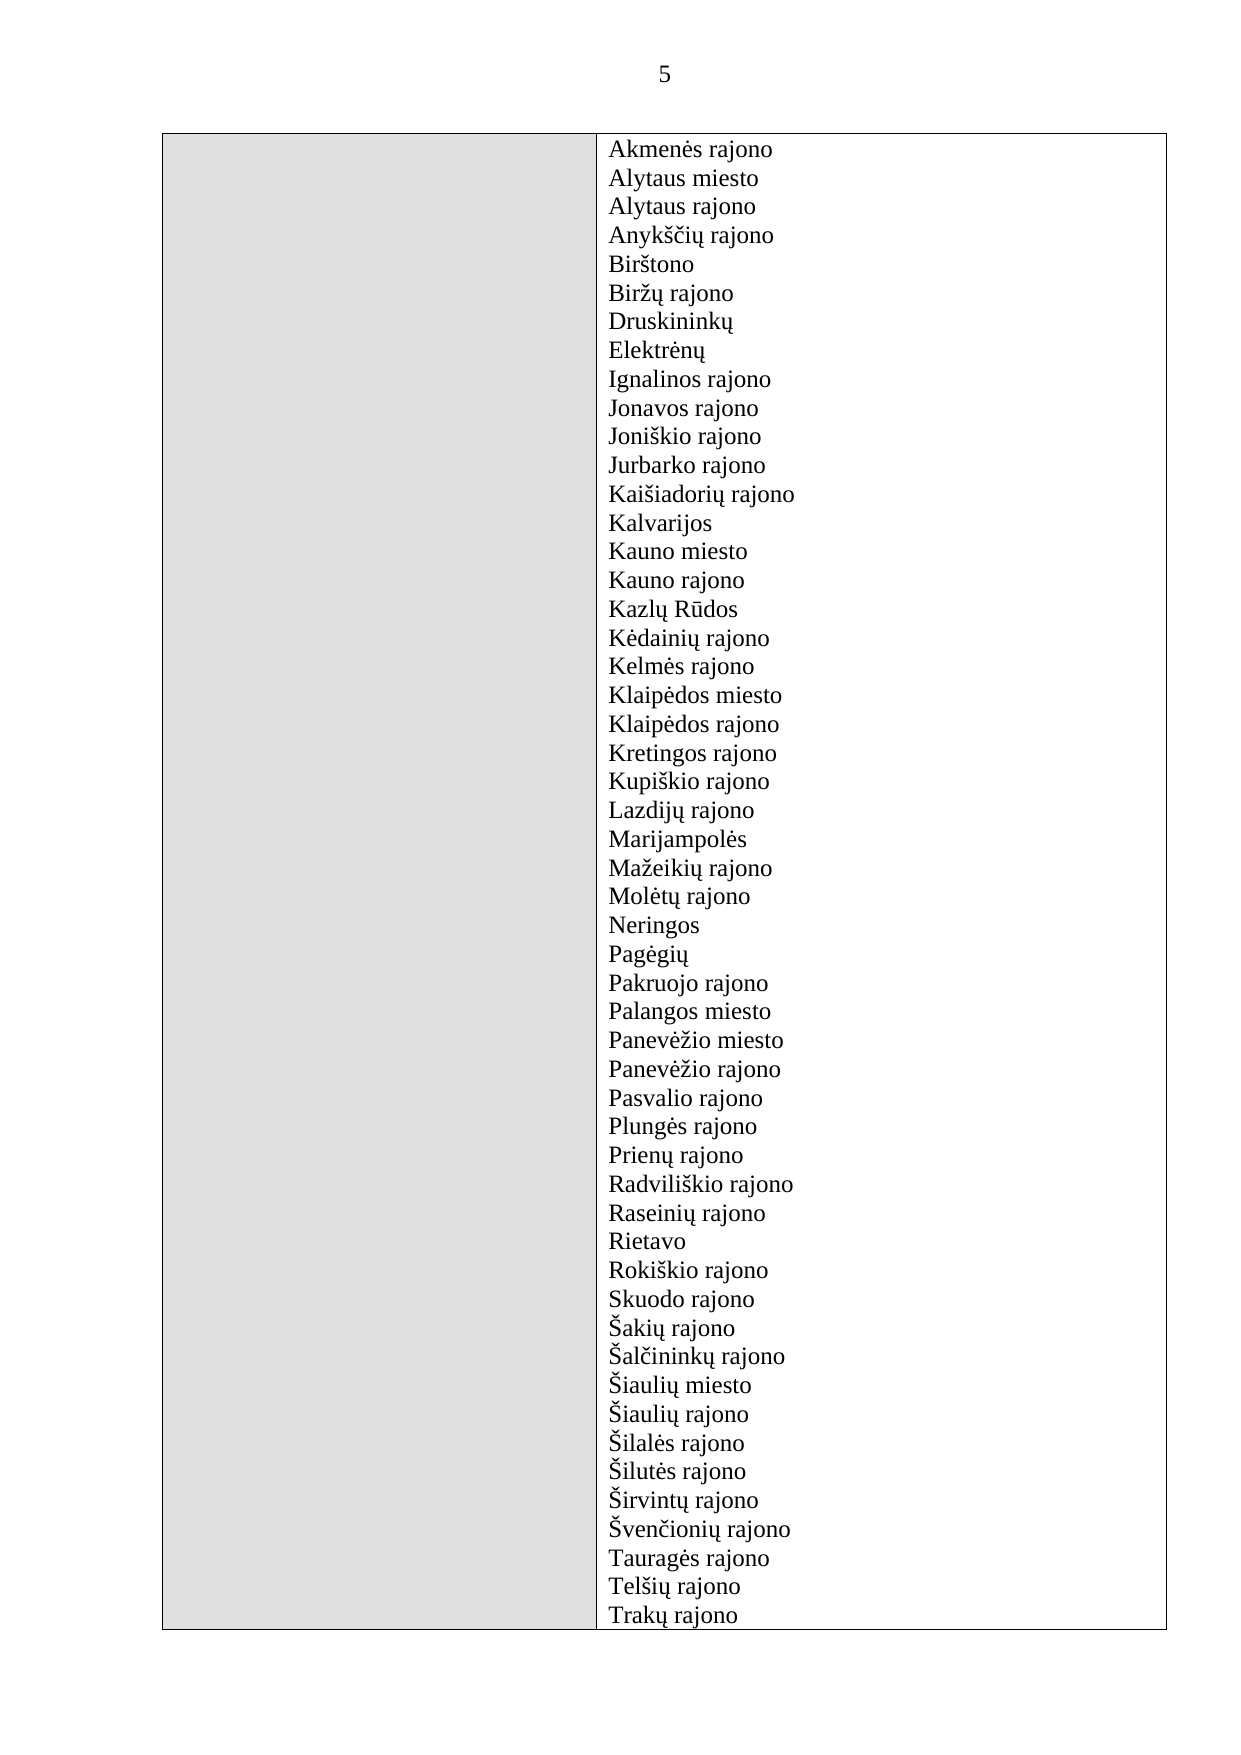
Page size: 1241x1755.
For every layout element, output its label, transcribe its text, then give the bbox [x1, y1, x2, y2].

table_cell [163, 134, 596, 1629]
table_cell Akmenės rajono Alytaus miesto Alytaus rajono Anykščių rajono Birštono Biržų rajono Druskininkų Elektrėnų Ignalinos rajono Jonavos rajono Joniškio rajono Jurbarko rajono Kaišiadorių rajono Kalvarijos Kauno miesto Kauno rajono Kazlų Rūdos Kėdainių rajono Kelmės rajono Klaipėdos miesto Klaipėdos rajono Kretingos rajono Kupiškio rajono Lazdijų rajono Marijampolės Mažeikių rajono Molėtų rajono Neringos Pagėgių Pakruojo rajono Palangos miesto Panevėžio miesto Panevėžio rajono Pasvalio rajono Plungės rajono Prienų rajono Radviliškio rajono Raseinių rajono Rietavo Rokiškio rajono Skuodo rajono Šakių rajono Šalčininkų rajono Šiaulių miesto Šiaulių rajono Šilalės rajono Šilutės rajono Širvintų rajono Švenčionių rajono Tauragės rajono Telšių rajono Trakų rajono [597, 134, 1166, 1629]
